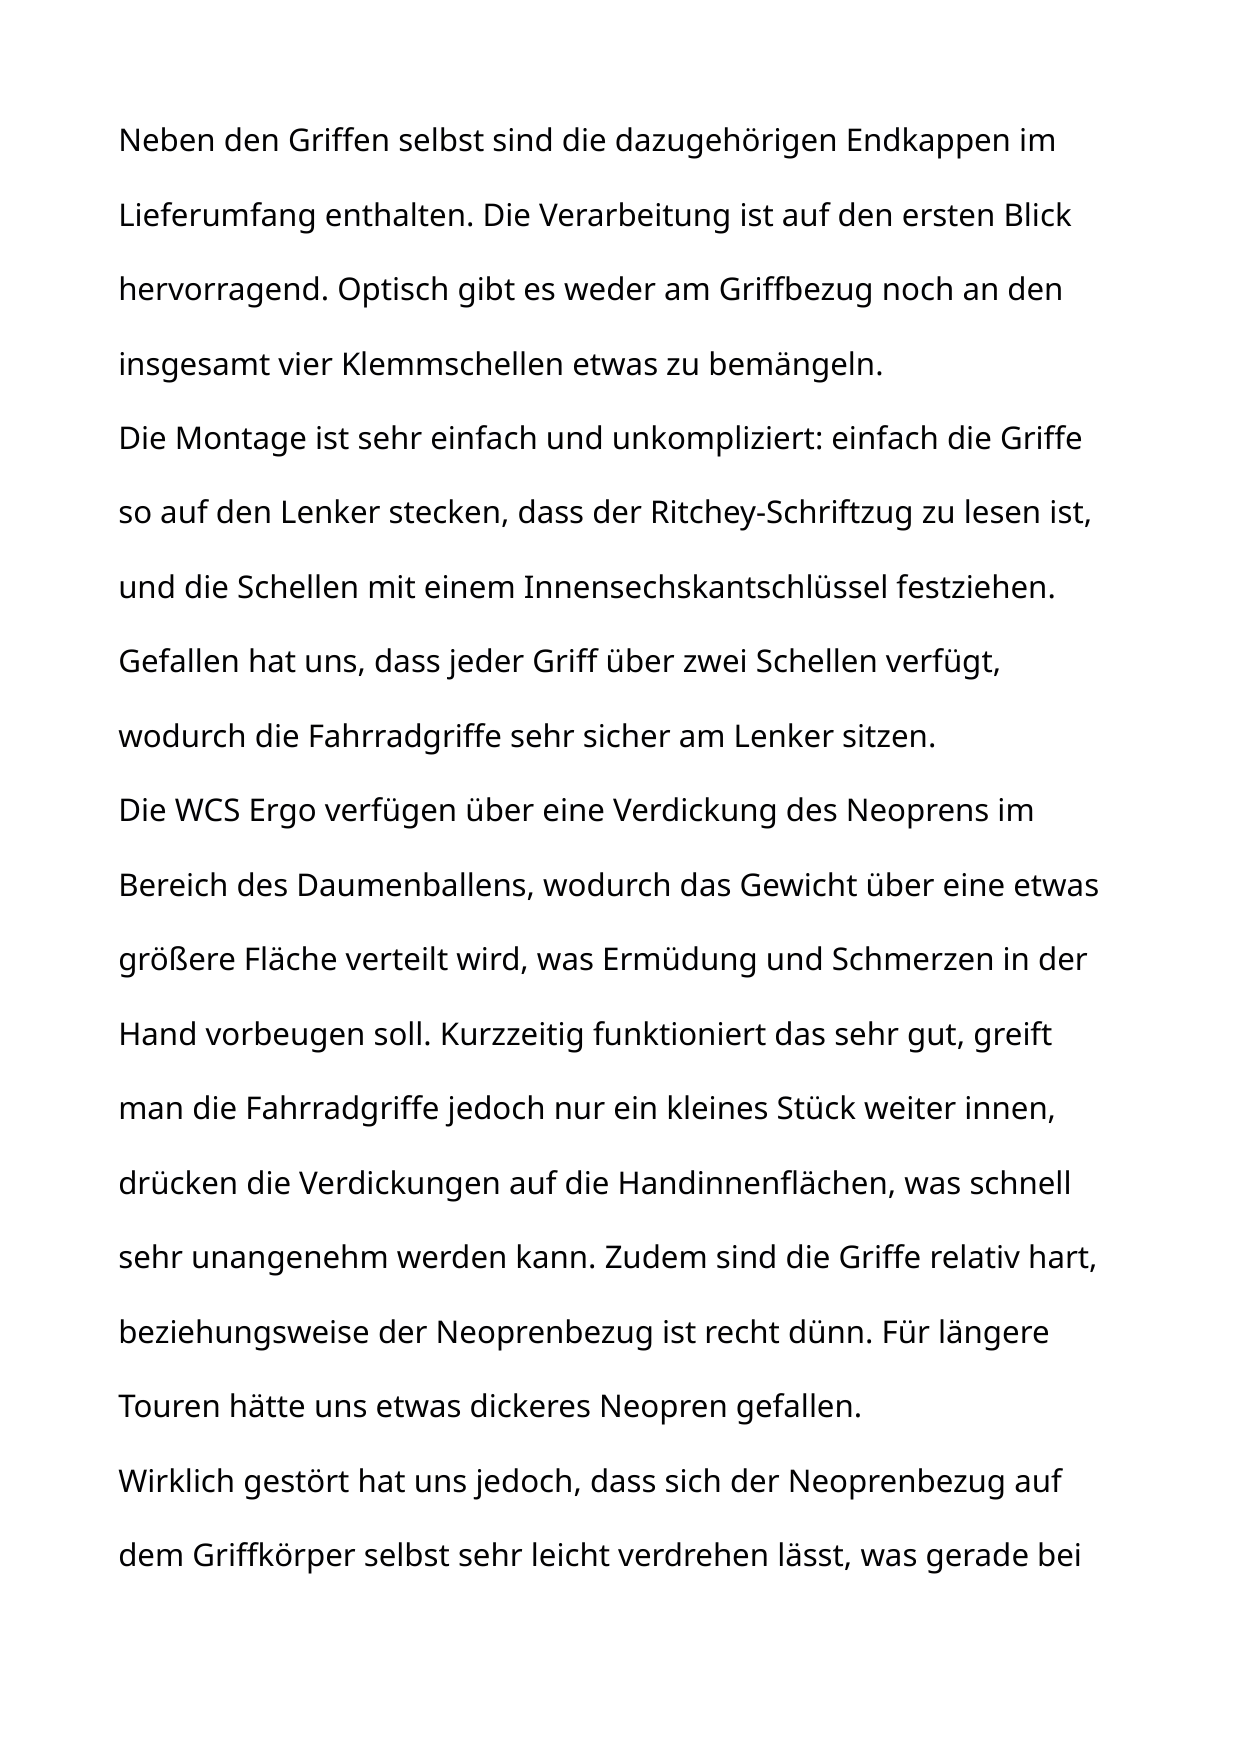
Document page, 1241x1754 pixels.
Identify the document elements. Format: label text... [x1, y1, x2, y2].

text Die Montage ist sehr einfach und unkompliziert: einfach die Griffe so auf den Lenker stecken, dass der Ritchey-Schriftzug zu lesen ist, und die Schellen mit einem Innensechskantschlüssel festziehen. Gefallen hat uns, dass jeder Griff über zwei Schellen verfügt, wodurch die Fahrradgriffe sehr sicher am Lenker sitzen. [118, 416, 1122, 757]
text Die WCS Ergo verfügen über eine Verdickung des Neoprens im Bereich des Daumenballens, wodurch das Gewicht über eine etwas größere Fläche verteilt wird, was Ermüdung und Schmerzen in der Hand vorbeugen soll. Kurzzeitig funktioniert das sehr gut, greift man die Fahrradgriffe jedoch nur ein kleines Stück weiter innen, drücken die Verdickungen auf die Handinnenflächen, was schnell sehr unangenehm werden kann. Zudem sind die Griffe relativ hart, beziehungsweise der Neoprenbezug ist recht dünn. Für längere Touren hätte uns etwas dickeres Neopren gefallen. [118, 788, 1122, 1427]
text Neben den Griffen selbst sind die dazugehörigen Endkappen im Lieferumfang enthalten. Die Verarbeitung ist auf den ersten Blick hervorragend. Optisch gibt es weder am Griffbezug noch an den insgesamt vier Klemmschellen etwas zu bemängeln. [118, 118, 1122, 384]
text Wirklich gestört hat uns jedoch, dass sich der Neoprenbezug auf dem Griffkörper selbst sehr leicht verdrehen lässt, was gerade bei [118, 1459, 1122, 1576]
